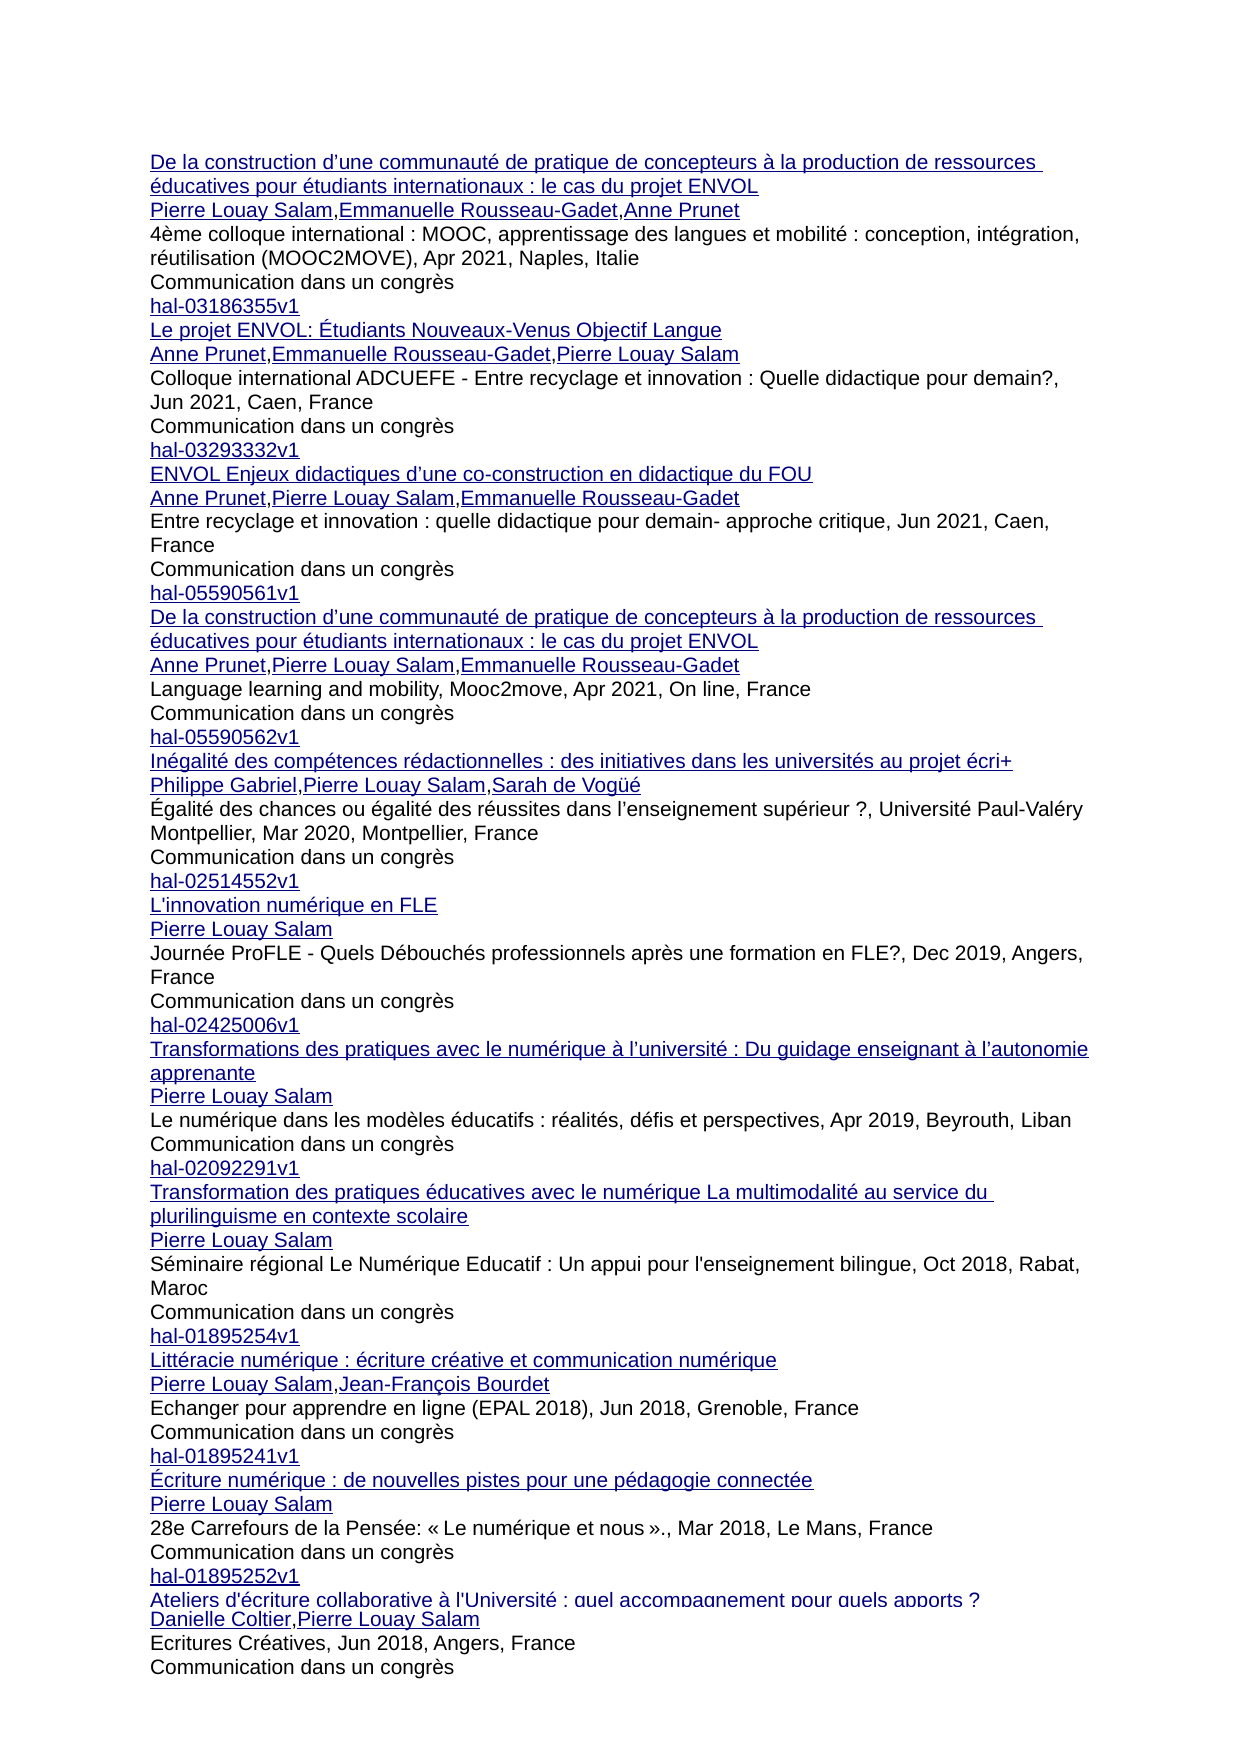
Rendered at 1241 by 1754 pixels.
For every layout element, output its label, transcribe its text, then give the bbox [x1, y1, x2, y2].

table_cell De la construction d’une communauté de pratique de concepteurs à la production de ressources éducatives pour étudiants internationaux : le cas du projet ENVOL Pierre Louay Salam,Emmanuelle Rousseau-Gadet,Anne Prunet 4ème colloque international : MOOC, apprentissage des langues et mobilité : conception, intégration, réutilisation (MOOC2MOVE), Apr 2021, Naples, Italie Communication dans un congrès hal-03186355v1 [150, 150, 1090, 318]
table_cell ENVOL Enjeux didactiques d’une co-construction en didactique du FOU Anne Prunet,Pierre Louay Salam,Emmanuelle Rousseau-Gadet Entre recyclage et innovation : quelle didactique pour demain- approche critique, Jun 2021, Caen, France Communication dans un congrès hal-05590561v1 [150, 461, 1090, 605]
table_cell Transformations des pratiques avec le numérique à l’université : Du guidage enseignant à l’autonomie apprenante Pierre Louay Salam Le numérique dans les modèles éducatifs : réalités, défis et perspectives, Apr 2019, Beyrouth, Liban Communication dans un congrès hal-02092291v1 [150, 1036, 1090, 1180]
table_cell Transformation des pratiques éducatives avec le numérique La multimodalité au service du plurilinguisme en contexte scolaire Pierre Louay Salam Séminaire régional Le Numérique Educatif : Un appui pour l'enseignement bilingue, Oct 2018, Rabat, Maroc Communication dans un congrès hal-01895254v1 [150, 1180, 1090, 1348]
table_cell Littéracie numérique : écriture créative et communication numérique Pierre Louay Salam,Jean-François Bourdet Echanger pour apprendre en ligne (EPAL 2018), Jun 2018, Grenoble, France Communication dans un congrès hal-01895241v1 [150, 1348, 1090, 1468]
table_cell Écriture numérique : de nouvelles pistes pour une pédagogie connectée Pierre Louay Salam 28e Carrefours de la Pensée: « Le numérique et nous »., Mar 2018, Le Mans, France Communication dans un congrès hal-01895252v1 [150, 1468, 1090, 1587]
table_cell Ateliers d'écriture collaborative à l'Université : quel accompagnement pour quels apports ? Danielle Coltier,Pierre Louay Salam Ecritures Créatives, Jun 2018, Angers, France Communication dans un congrès [150, 1588, 1090, 1679]
table_cell Inégalité des compétences rédactionnelles : des initiatives dans les universités au projet écri+ Philippe Gabriel,Pierre Louay Salam,Sarah de Vogüé Égalité des chances ou égalité des réussites dans l’enseignement supérieur ?, Université Paul-Valéry Montpellier, Mar 2020, Montpellier, France Communication dans un congrès hal-02514552v1 [150, 749, 1090, 893]
table_cell L'innovation numérique en FLE Pierre Louay Salam Journée ProFLE - Quels Débouchés professionnels après une formation en FLE?, Dec 2019, Angers, France Communication dans un congrès hal-02425006v1 [150, 893, 1090, 1036]
table_cell Le projet ENVOL: Étudiants Nouveaux‑Venus Objectif Langue Anne Prunet,Emmanuelle Rousseau-Gadet,Pierre Louay Salam Colloque international ADCUEFE - Entre recyclage et innovation : Quelle didactique pour demain?, Jun 2021, Caen, France Communication dans un congrès hal-03293332v1 [150, 318, 1090, 461]
table_cell De la construction d’une communauté de pratique de concepteurs à la production de ressources éducatives pour étudiants internationaux : le cas du projet ENVOL Anne Prunet,Pierre Louay Salam,Emmanuelle Rousseau-Gadet Language learning and mobility, Mooc2move, Apr 2021, On line, France Communication dans un congrès hal-05590562v1 [150, 605, 1090, 749]
